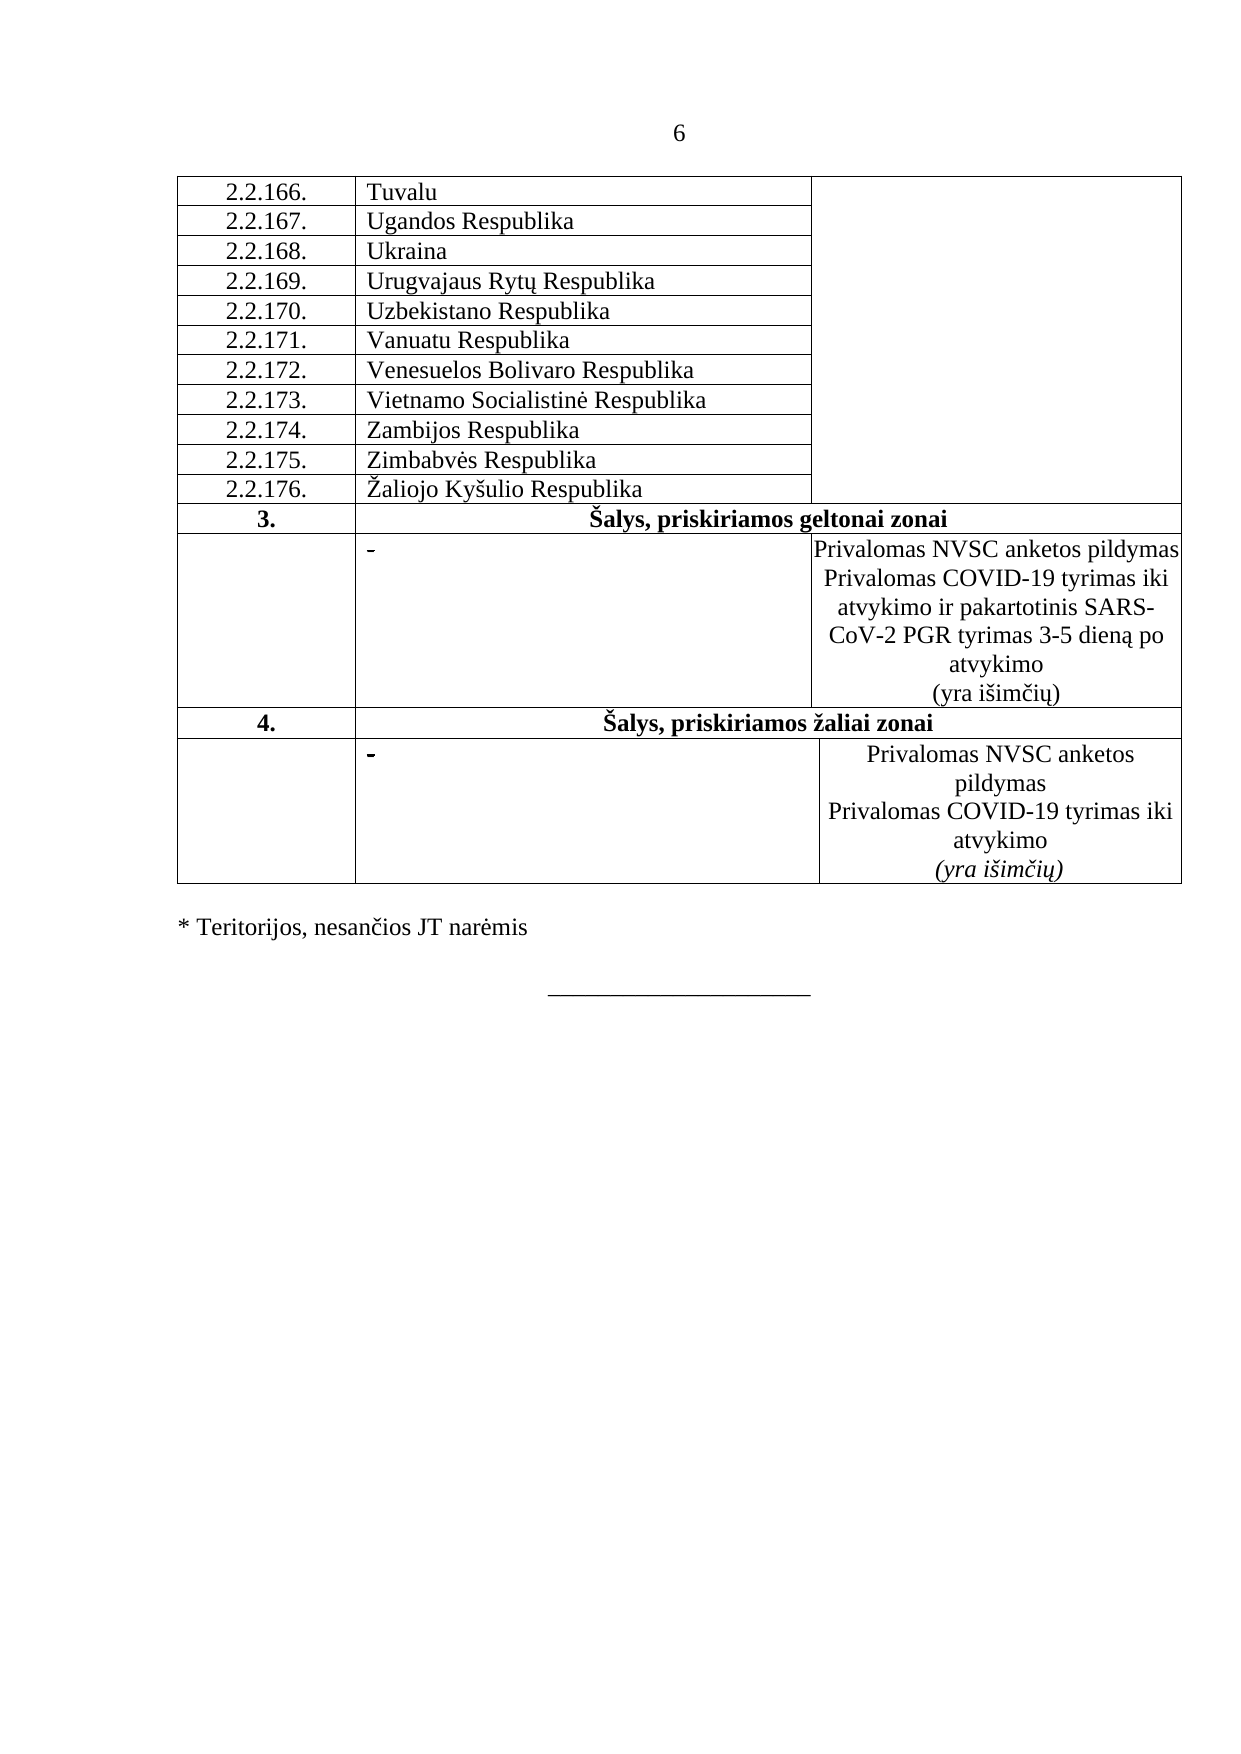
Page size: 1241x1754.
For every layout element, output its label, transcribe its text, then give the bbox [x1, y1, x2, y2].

table_cell - [356, 534, 811, 707]
table_cell Tuvalu [356, 177, 811, 205]
table_cell 2.2.172. [178, 355, 355, 384]
table_cell Urugvajaus Rytų Respublika [356, 266, 811, 295]
table_cell Šalys, priskiriamos žaliai zonai [356, 708, 1181, 738]
table_cell Šalys, priskiriamos geltonai zonai [356, 504, 1181, 533]
table_cell 2.2.173. [178, 385, 355, 414]
table_cell 2.2.175. [178, 445, 355, 473]
table_cell 2.2.170. [178, 296, 355, 324]
table_cell [812, 177, 1181, 503]
table_cell Venesuelos Bolivaro Respublika [356, 355, 811, 384]
table_cell 2.2.171. [178, 326, 355, 354]
table_cell Uzbekistano Respublika [356, 296, 811, 324]
text * Teritorijos, nesančios JT narėmis [177, 912, 1181, 941]
table_cell Privalomas NVSC anketos pildymas Privalomas COVID-19 tyrimas iki atvykimo ir pakartotinis SARS-CoV-2 PGR tyrimas 3-5 dieną po atvykimo (yra išimčių) [812, 534, 1181, 707]
table_cell [178, 739, 355, 883]
table_cell 2.2.168. [178, 236, 355, 265]
table_cell Privalomas NVSC anketos pildymas Privalomas COVID-19 tyrimas iki atvykimo (yra išimčių) [820, 739, 1181, 883]
table_cell Zimbabvės Respublika [356, 445, 811, 473]
table_cell [178, 534, 355, 707]
table_cell Vanuatu Respublika [356, 326, 811, 354]
text _____________________ [177, 970, 1181, 999]
table_cell 2.2.176. [178, 475, 355, 503]
table_cell Žaliojo Kyšulio Respublika [356, 475, 811, 503]
table_cell Vietnamo Socialistinė Respublika [356, 385, 811, 414]
table_cell 2.2.169. [178, 266, 355, 295]
table_cell Ugandos Respublika [356, 206, 811, 235]
table_cell 3. [178, 504, 355, 533]
table_cell Ukraina [356, 236, 811, 265]
table_cell 2.2.174. [178, 415, 355, 444]
table_cell 2.2.167. [178, 206, 355, 235]
table_cell 2.2.166. [178, 177, 355, 205]
table_cell 4. [178, 708, 355, 738]
table_cell - [356, 739, 819, 883]
table_cell Zambijos Respublika [356, 415, 811, 444]
